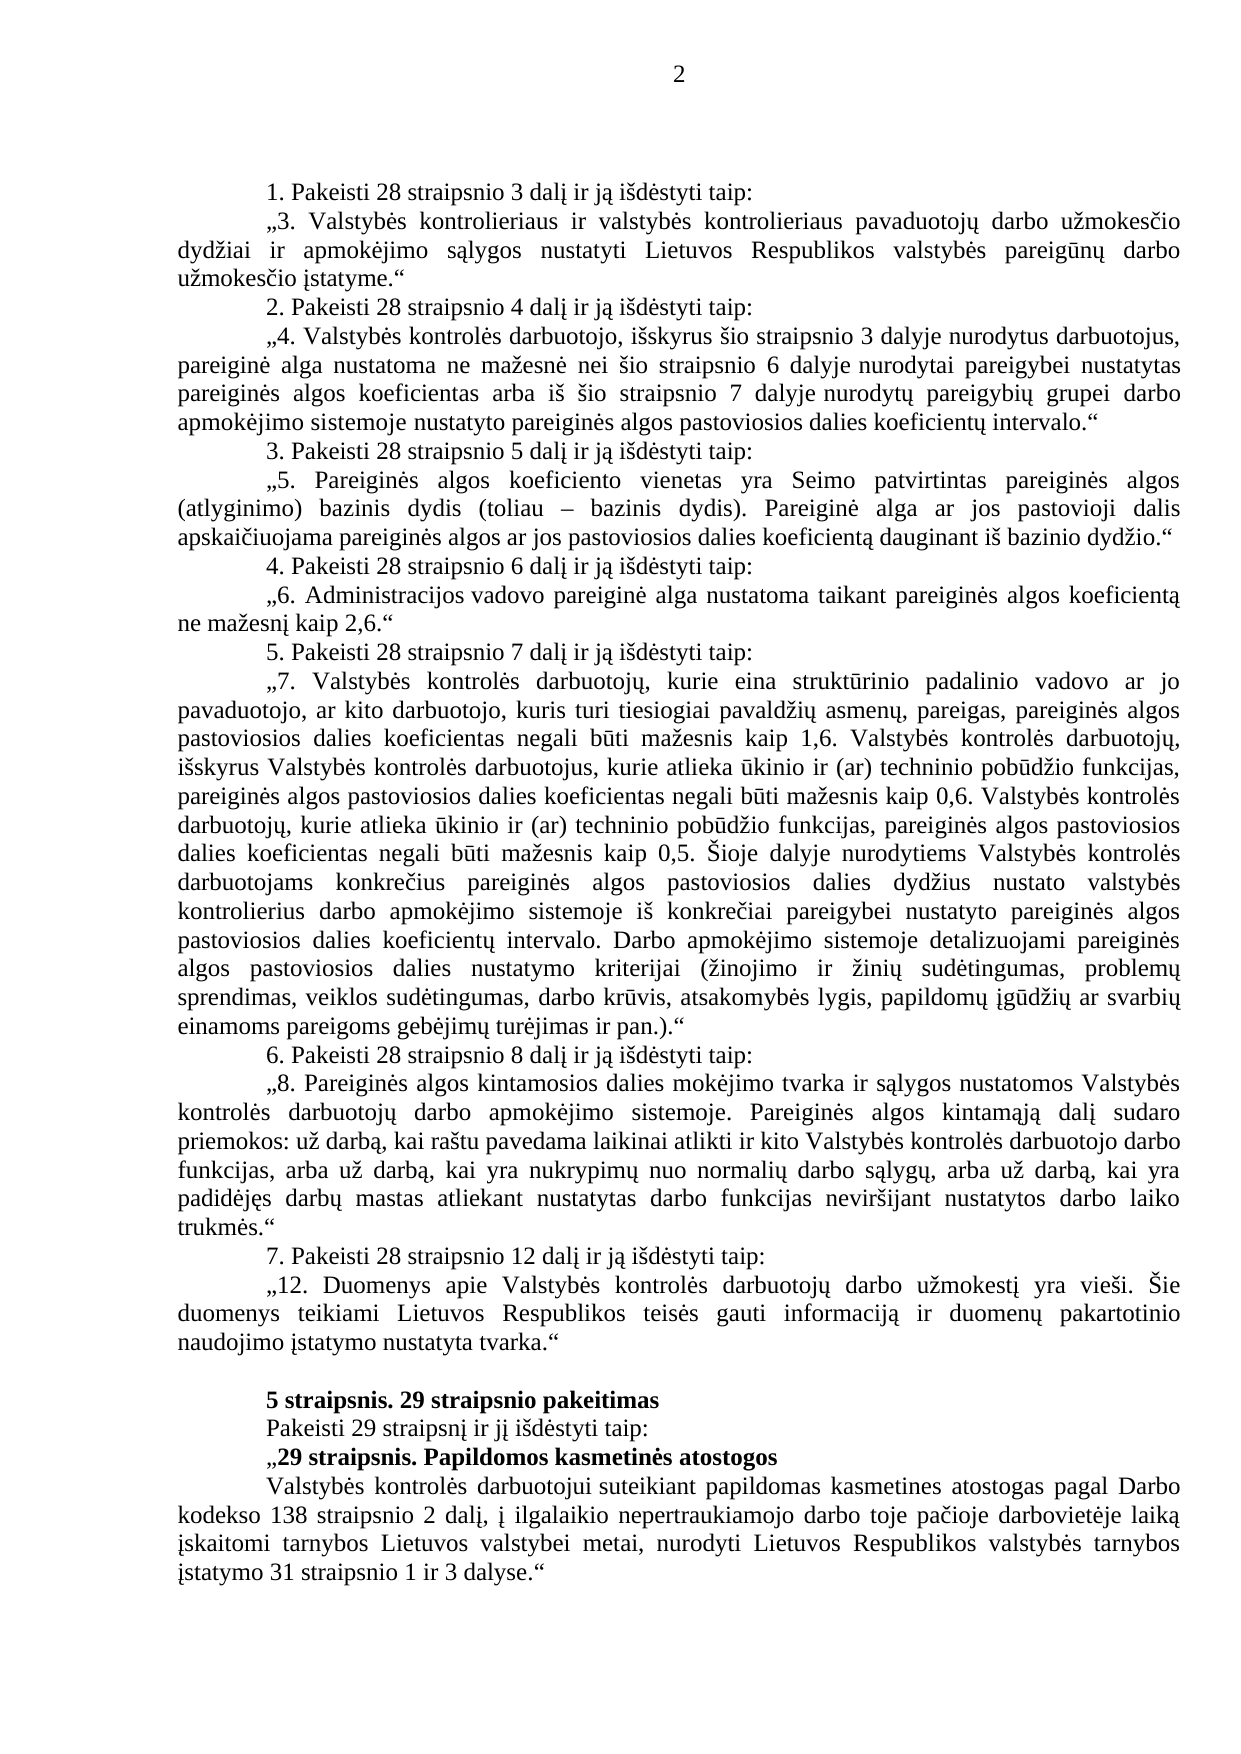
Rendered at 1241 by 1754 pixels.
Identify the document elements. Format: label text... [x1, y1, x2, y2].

text „8. Pareiginės algos kintamosios dalies mokėjimo tvarka ir sąlygos nustatomos Valstybės kontrolės darbuotojų darbo apmokėjimo sistemoje. Pareiginės algos kintamąją dalį sudaro priemokos: už darbą, kai raštu pavedama laikinai atlikti ir kito Valstybės kontrolės darbuotojo darbo funkcijas, arba už darbą, kai yra nukrypimų nuo normalių darbo sąlygų, arba už darbą, kai yra padidėjęs darbų mastas atliekant nustatytas darbo funkcijas neviršijant nustatytos darbo laiko trukmės.“ [177, 1068, 1181, 1241]
text Valstybės kontrolės darbuotojui suteikiant papildomas kasmetines atostogas pagal Darbo kodekso 138 straipsnio 2 dalį, į ilgalaikio nepertraukiamojo darbo toje pačioje darbovietėje laiką įskaitomi tarnybos Lietuvos valstybei metai, nurodyti Lietuvos Respublikos valstybės tarnybos įstatymo 31 straipsnio 1 ir 3 dalyse.“ [177, 1471, 1181, 1586]
text 5 straipsnis. 29 straipsnio pakeitimas [177, 1385, 1181, 1413]
text „6. Administracijos vadovo pareiginė alga nustatoma taikant pareiginės algos koeficientą ne mažesnį kaip 2,6.“ [177, 580, 1181, 637]
text „3. Valstybės kontrolieriaus ir valstybės kontrolieriaus pavaduotojų darbo užmokesčio dydžiai ir apmokėjimo sąlygos nustatyti Lietuvos Respublikos valstybės pareigūnų darbo užmokesčio įstatyme.“ [177, 206, 1181, 292]
text „5. Pareiginės algos koeficiento vienetas yra Seimo patvirtintas pareiginės algos (atlyginimo) bazinis dydis (toliau – bazinis dydis). Pareiginė alga ar jos pastovioji dalis apskaičiuojama pareiginės algos ar jos pastoviosios dalies koeficientą dauginant iš bazinio dydžio.“ [177, 465, 1181, 551]
text „7. Valstybės kontrolės darbuotojų, kurie eina struktūrinio padalinio vadovo ar jo pavaduotojo, ar kito darbuotojo, kuris turi tiesiogiai pavaldžių asmenų, pareigas, pareiginės algos pastoviosios dalies koeficientas negali būti mažesnis kaip 1,6. Valstybės kontrolės darbuotojų, išskyrus Valstybės kontrolės darbuotojus, kurie atlieka ūkinio ir (ar) techninio pobūdžio funkcijas, pareiginės algos pastoviosios dalies koeficientas negali būti mažesnis kaip 0,6. Valstybės kontrolės darbuotojų, kurie atlieka ūkinio ir (ar) techninio pobūdžio funkcijas, pareiginės algos pastoviosios dalies koeficientas negali būti mažesnis kaip 0,5. Šioje dalyje nurodytiems Valstybės kontrolės darbuotojams konkrečius pareiginės algos pastoviosios dalies dydžius nustato valstybės kontrolierius darbo apmokėjimo sistemoje iš konkrečiai pareigybei nustatyto pareiginės algos pastoviosios dalies koeficientų intervalo. Darbo apmokėjimo sistemoje detalizuojami pareiginės algos pastoviosios dalies nustatymo kriterijai (žinojimo ir žinių sudėtingumas, problemų sprendimas, veiklos sudėtingumas, darbo krūvis, atsakomybės lygis, papildomų įgūdžių ar svarbių einamoms pareigoms gebėjimų turėjimas ir pan.).“ [177, 666, 1181, 1040]
text „4. Valstybės kontrolės darbuotojo, išskyrus šio straipsnio 3 dalyje nurodytus darbuotojus, pareiginė alga nustatoma ne mažesnė nei šio straipsnio 6 dalyje nurodytai pareigybei nustatytas pareiginės algos koeficientas arba iš šio straipsnio 7 dalyje nurodytų pareigybių grupei darbo apmokėjimo sistemoje nustatyto pareiginės algos pastoviosios dalies koeficientų intervalo.“ [177, 321, 1181, 436]
text 6. Pakeisti 28 straipsnio 8 dalį ir ją išdėstyti taip: [177, 1040, 1181, 1068]
text „12. Duomenys apie Valstybės kontrolės darbuotojų darbo užmokestį yra vieši. Šie duomenys teikiami Lietuvos Respublikos teisės gauti informaciją ir duomenų pakartotinio naudojimo įstatymo nustatyta tvarka.“ [177, 1270, 1181, 1356]
text 5. Pakeisti 28 straipsnio 7 dalį ir ją išdėstyti taip: [177, 637, 1181, 666]
text 4. Pakeisti 28 straipsnio 6 dalį ir ją išdėstyti taip: [177, 551, 1181, 580]
text Pakeisti 29 straipsnį ir jį išdėstyti taip: [177, 1413, 1181, 1442]
text 1. Pakeisti 28 straipsnio 3 dalį ir ją išdėstyti taip: [177, 177, 1181, 206]
text „29 straipsnis. Papildomos kasmetinės atostogos [177, 1442, 1181, 1471]
text 7. Pakeisti 28 straipsnio 12 dalį ir ją išdėstyti taip: [177, 1241, 1181, 1270]
text 2. Pakeisti 28 straipsnio 4 dalį ir ją išdėstyti taip: [177, 292, 1181, 321]
text 3. Pakeisti 28 straipsnio 5 dalį ir ją išdėstyti taip: [177, 436, 1181, 465]
